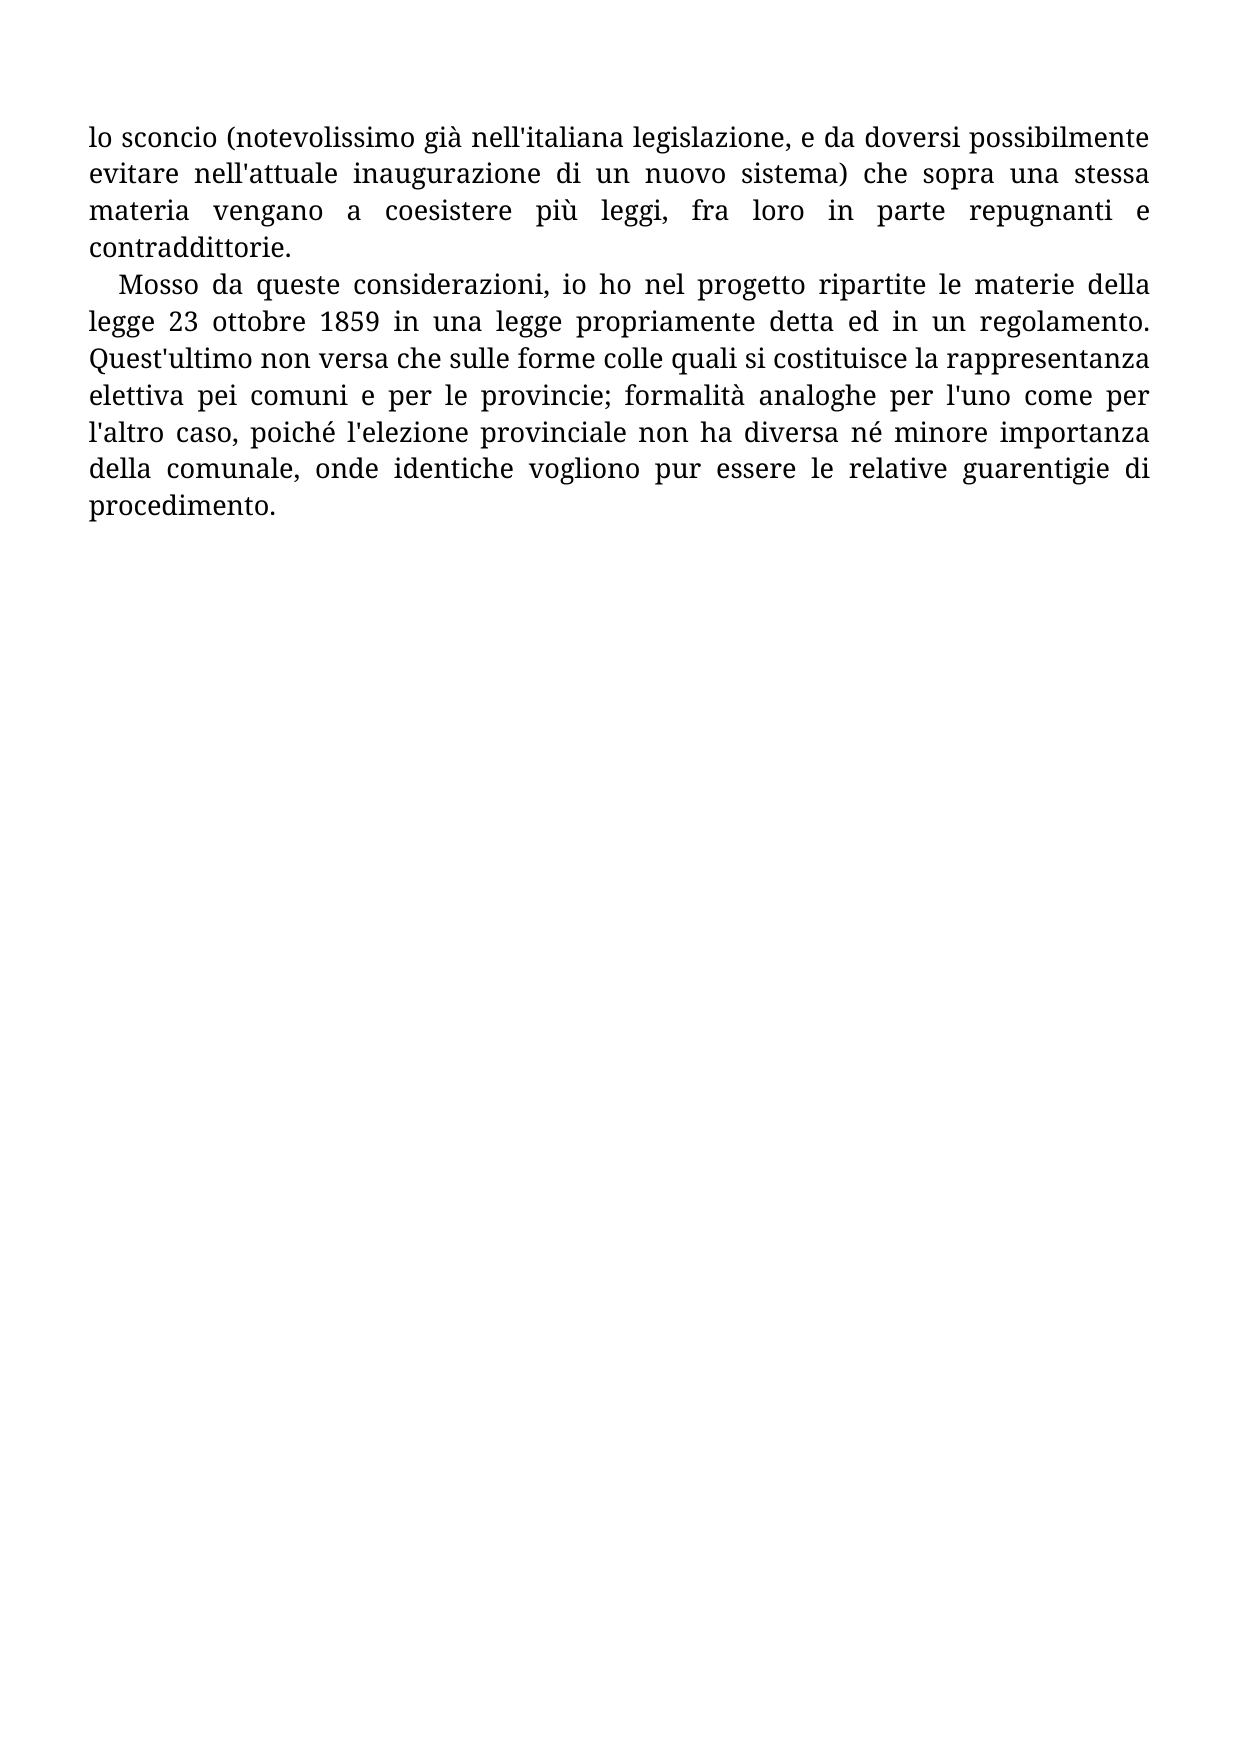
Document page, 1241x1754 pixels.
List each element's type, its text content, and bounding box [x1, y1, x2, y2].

text Mosso da queste considerazioni, io ho nel progetto ripartite le materie della legge 23 ottobre 1859 in una legge propriamente detta ed in un regolamento. Quest'ultimo non versa che sulle forme colle quali si costituisce la rappresentanza elettiva pei comuni e per le provincie; formalità analoghe per l'uno come per l'altro caso, poiché l'elezione provinciale non ha diversa né minore importanza della comunale, onde identiche vogliono pur essere le relative guarentigie di procedimento. [88, 266, 1152, 524]
text lo sconcio (notevolissimo già nell'italiana legislazione, e da doversi possibilmente evitare nell'attuale inaugurazione di un nuovo sistema) che sopra una stessa materia vengano a coesistere più leggi, fra loro in parte repugnanti e contraddittorie. [88, 118, 1152, 266]
